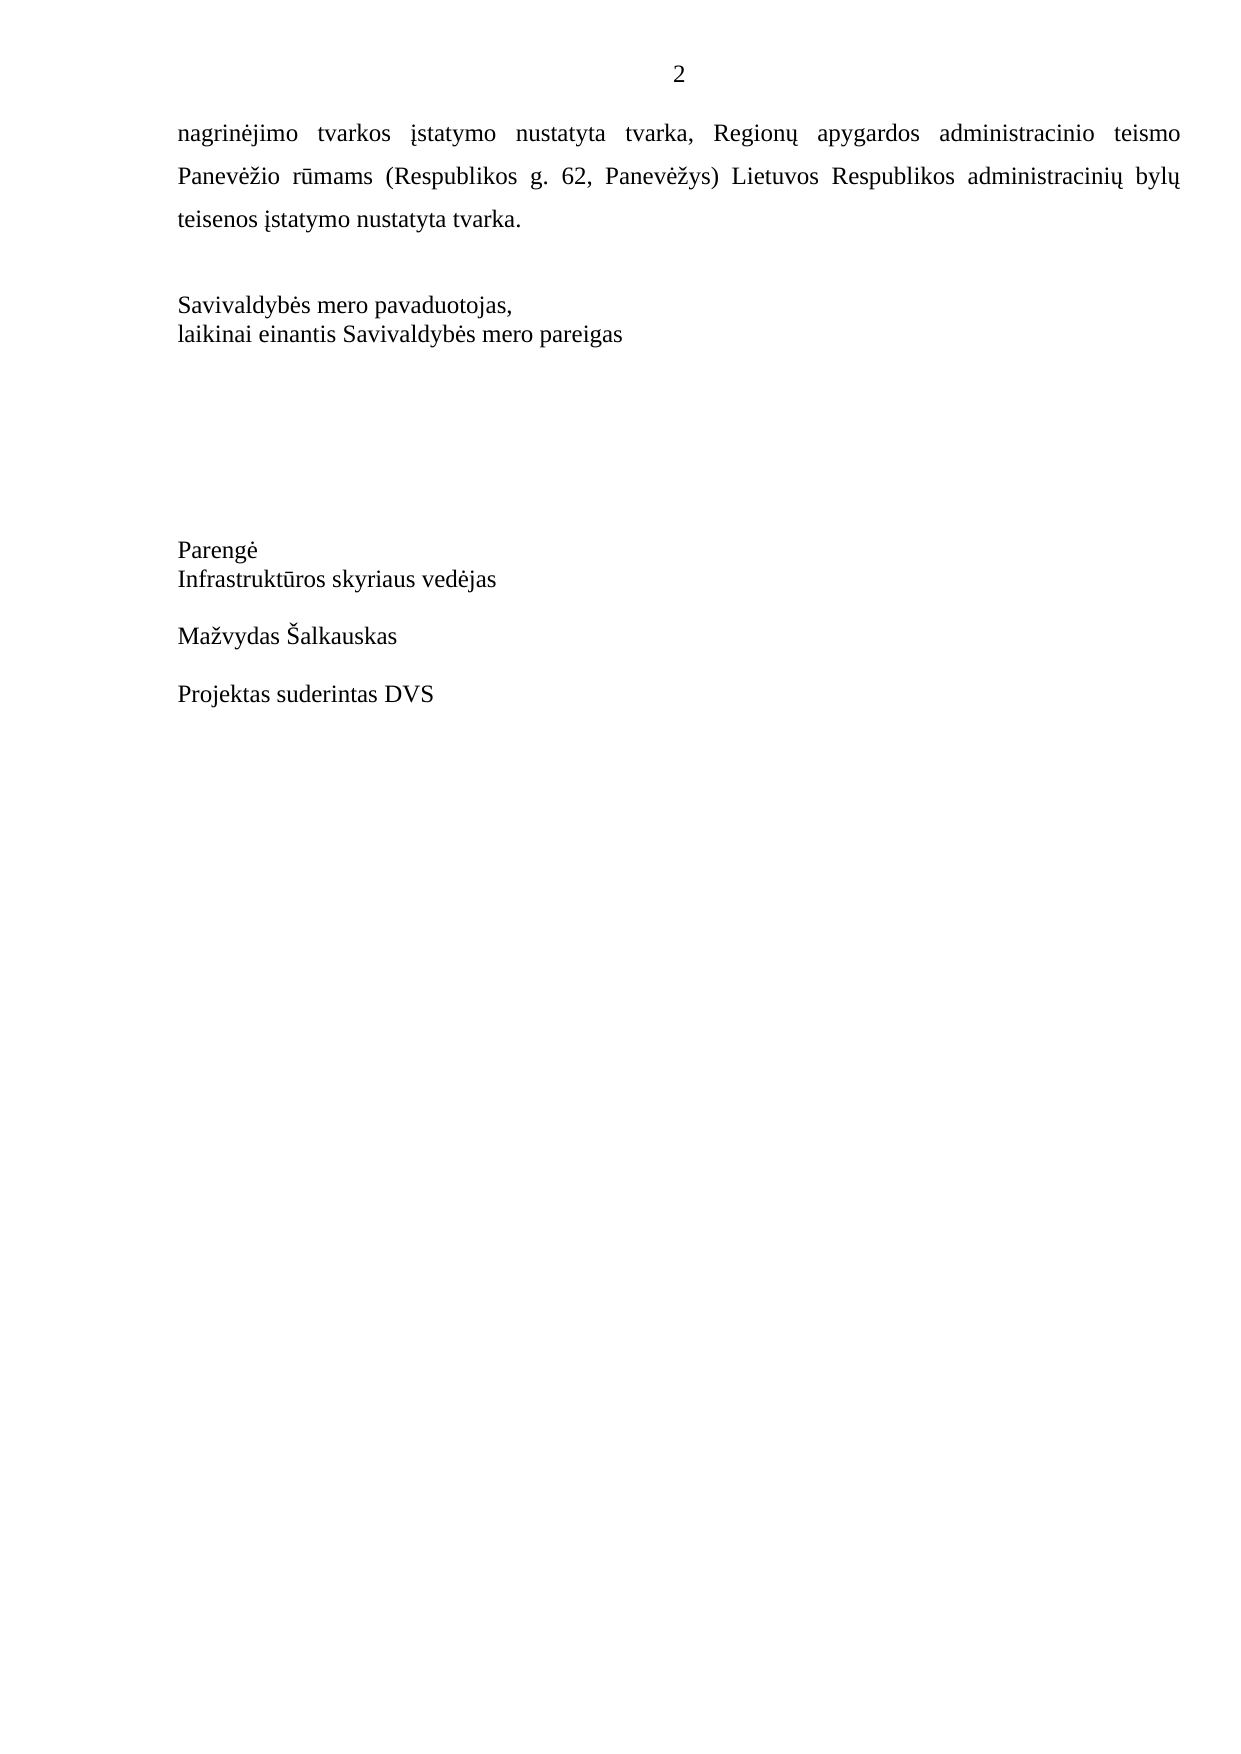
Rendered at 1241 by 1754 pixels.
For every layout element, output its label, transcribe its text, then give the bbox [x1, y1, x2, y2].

text Savivaldybės mero pavaduotojas, [177, 291, 1181, 319]
text Parengė [177, 535, 1181, 564]
text nagrinėjimo tvarkos įstatymo nustatyta tvarka, Regionų apygardos administracinio teismo Panevėžio rūmams (Respublikos g. 62, Panevėžys) Lietuvos Respublikos administracinių bylų teisenos įstatymo nustatyta tvarka. [177, 118, 1181, 233]
text Projektas suderintas DVS [177, 679, 1181, 707]
text Mažvydas Šalkauskas [177, 621, 1181, 650]
text laikinai einantis Savivaldybės mero pareigas [177, 319, 1181, 348]
text Infrastruktūros skyriaus vedėjas [177, 564, 1181, 592]
